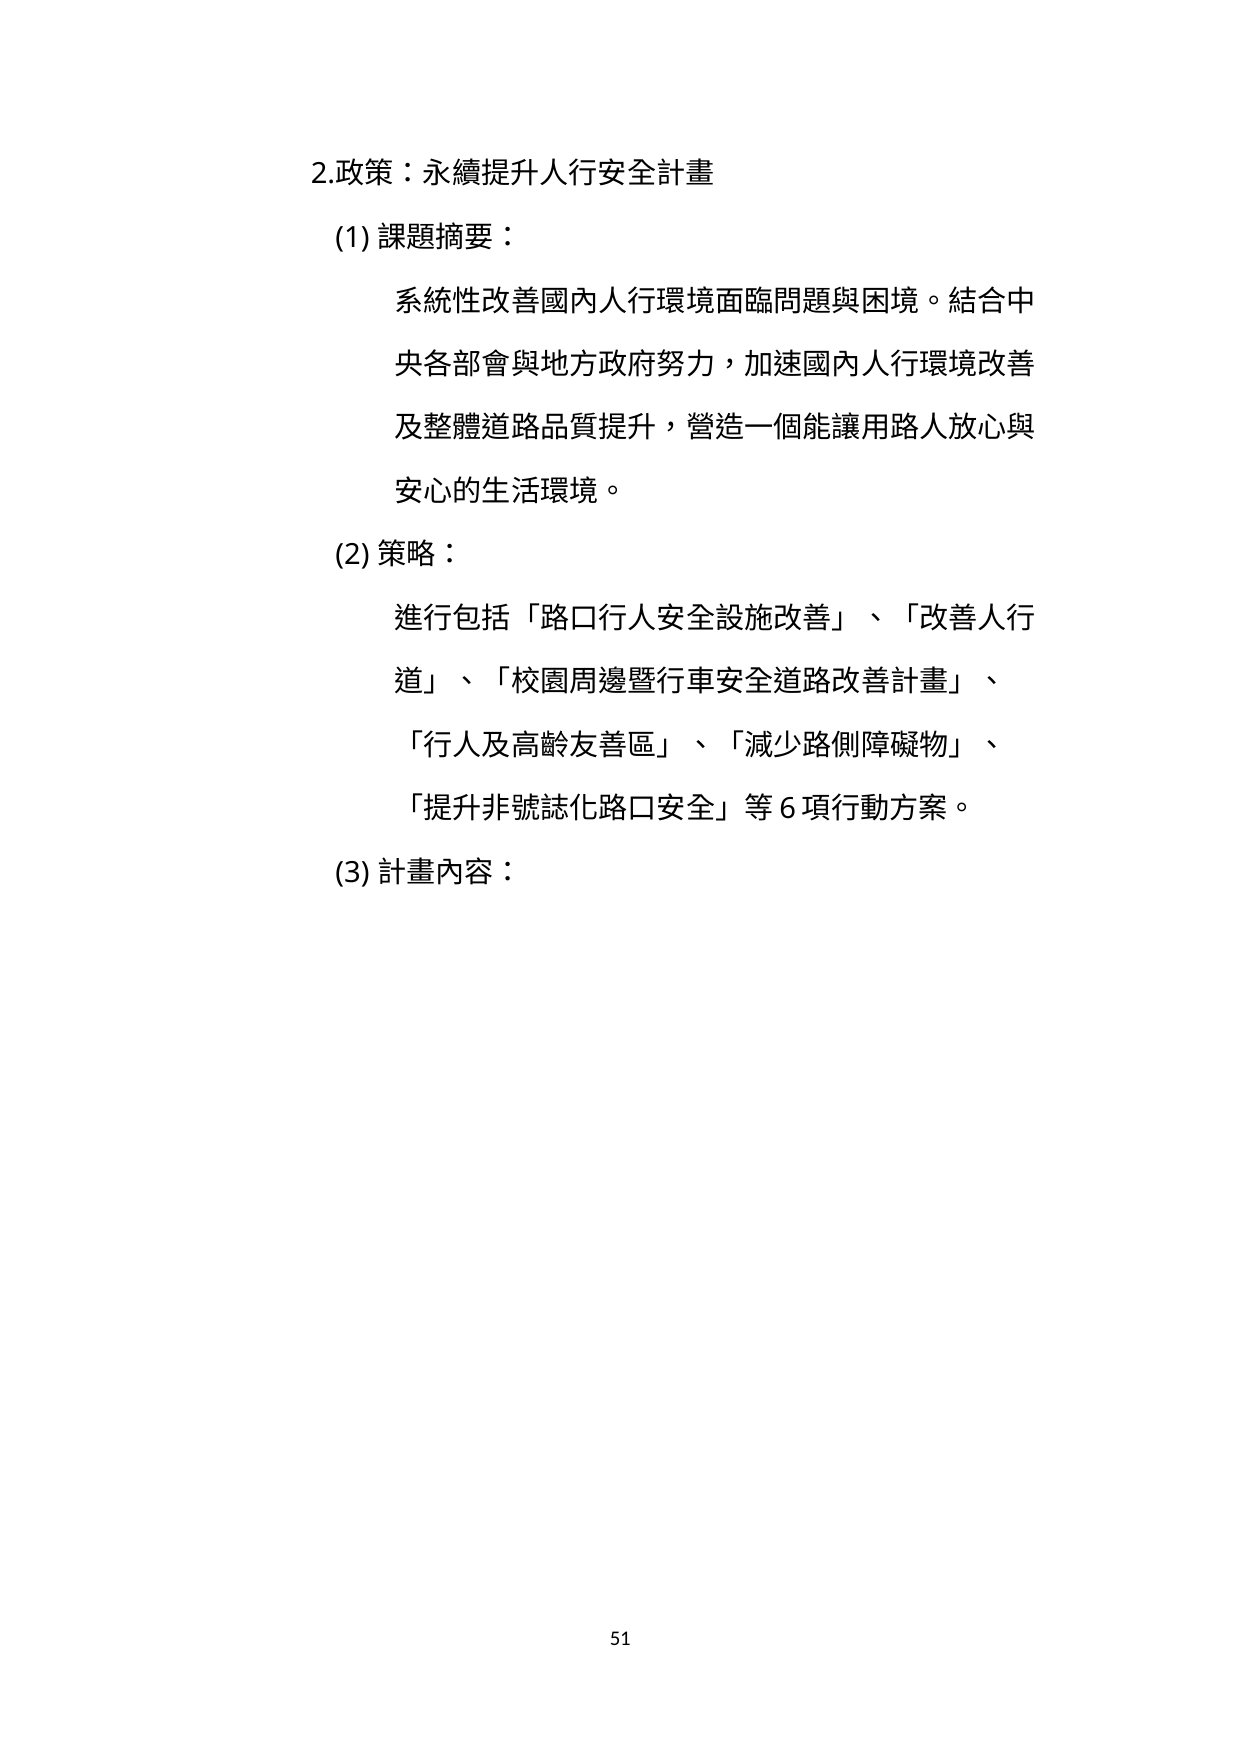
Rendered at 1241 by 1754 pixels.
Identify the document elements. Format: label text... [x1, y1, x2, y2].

list 計畫內容： [335, 848, 1053, 891]
list 課題摘要： [335, 213, 1053, 256]
list 政策：永續提升人行安全計畫 [335, 150, 1053, 192]
list 系統性改善國內人行環境面臨問題與困境。結合中央各部會與地方政府努力，加速國內人行環境改善及整體道路品質提升，營造一個能讓用路人放心與安心的生活環境。 [335, 277, 1053, 510]
list 進行包括「路口行人安全設施改善」、「改善人行道」、「校園周邊暨行車安全道路改善計畫」、「行人及高齡友善區」、「減少路側障礙物」、「提升非號誌化路口安全」等6項行動方案。 [335, 594, 1053, 827]
list 策略： [335, 531, 1053, 573]
